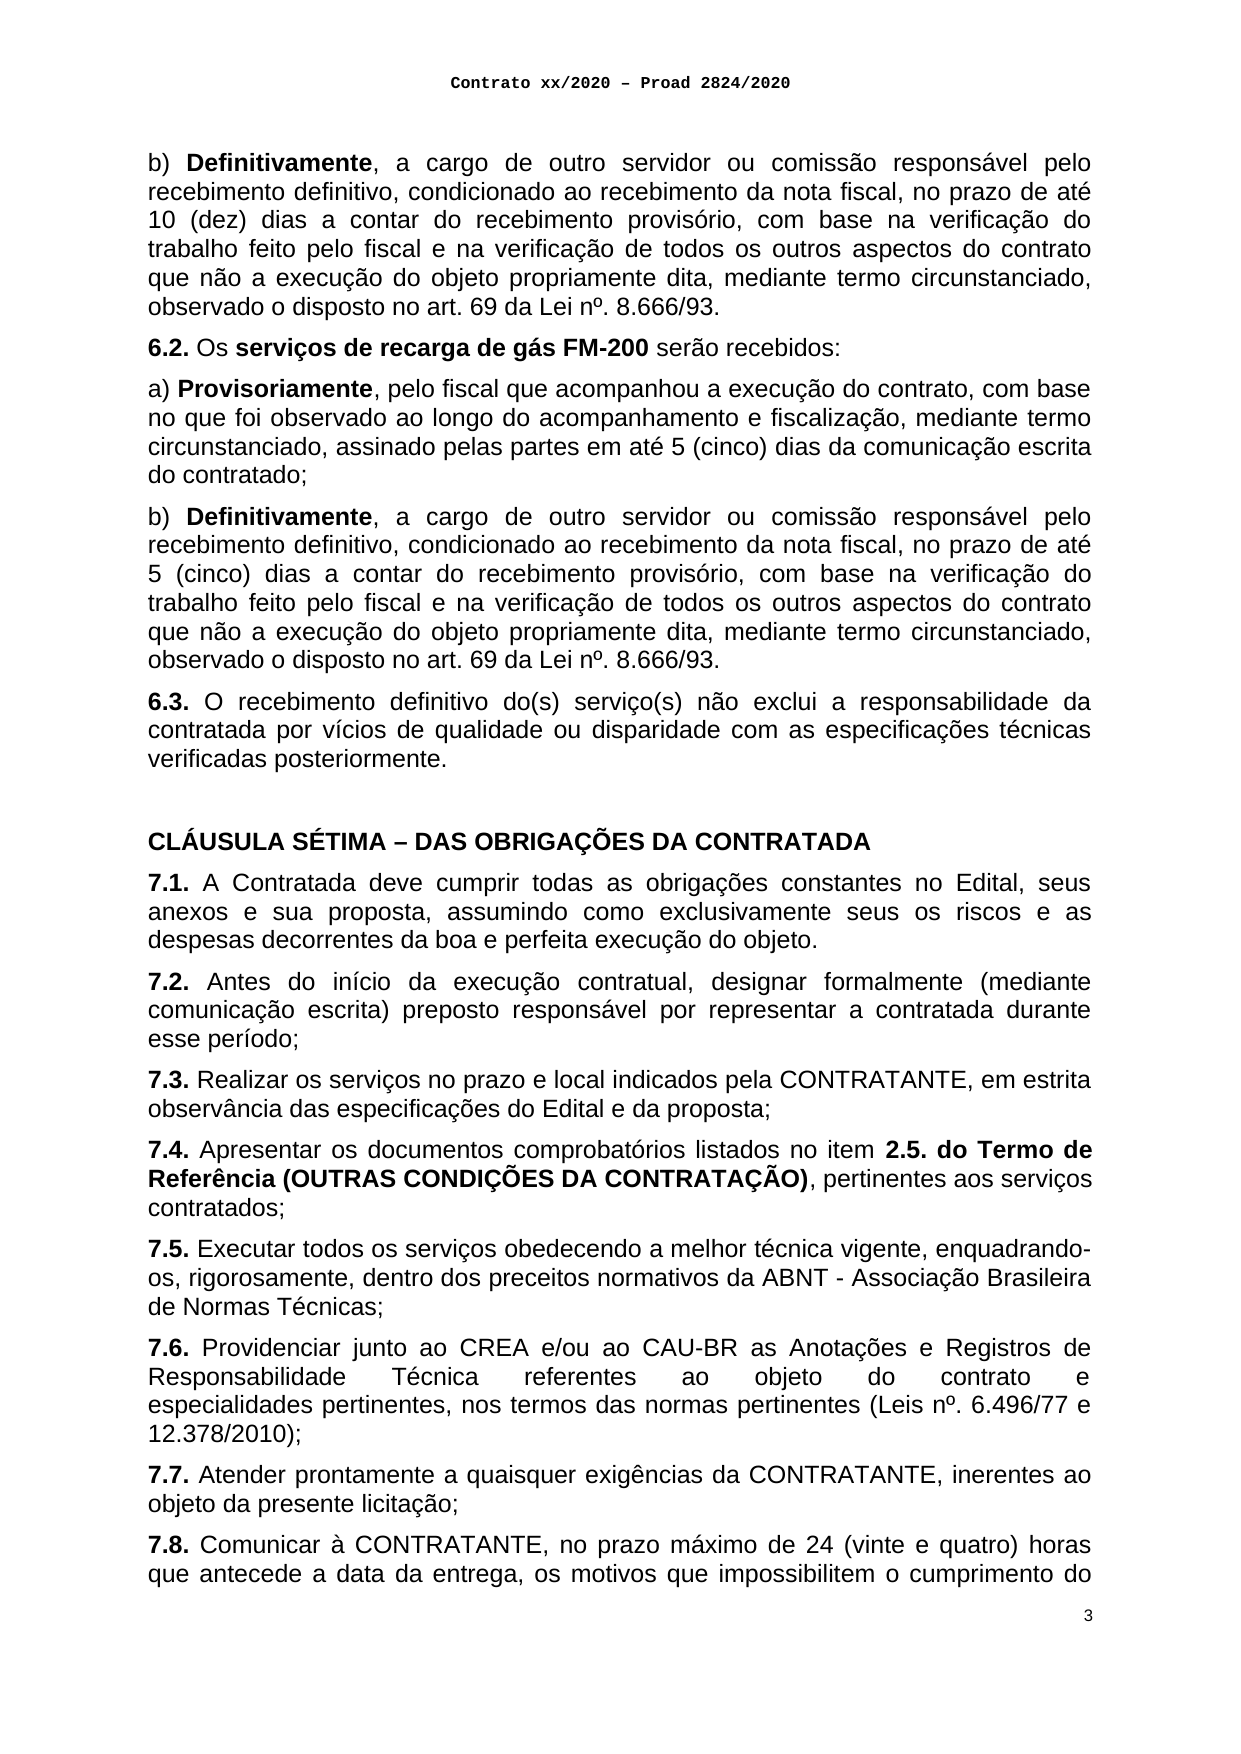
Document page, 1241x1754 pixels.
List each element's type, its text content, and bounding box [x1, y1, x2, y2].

text b) Definitivamente, a cargo de outro servidor ou comissão responsável pelo recebimento definitivo, condicionado ao recebimento da nota fiscal, no prazo de até 10 (dez) dias a contar do recebimento provisório, com base na verificação do trabalho feito pelo fiscal e na verificação de todos os outros aspectos do contrato que não a execução do objeto propriamente dita, mediante termo circunstanciado, observado o disposto no art. 69 da Lei nº. 8.666/93. [148, 148, 1093, 320]
text 7.7. Atender prontamente a quaisquer exigências da CONTRATANTE, inerentes ao objeto da presente licitação; [148, 1460, 1093, 1518]
text 7.8. Comunicar à CONTRATANTE, no prazo máximo de 24 (vinte e quatro) horas que antecede a data da entrega, os motivos que impossibilitem o cumprimento do [148, 1530, 1093, 1588]
text a) Provisoriamente, pelo fiscal que acompanhou a execução do contrato, com base no que foi observado ao longo do acompanhamento e fiscalização, mediante termo circunstanciado, assinado pelas partes em até 5 (cinco) dias da comunicação escrita do contratado; [148, 374, 1093, 489]
text 7.6. Providenciar junto ao CREA e/ou ao CAU-BR as Anotações e Registros de Responsabilidade Técnica referentes ao objeto do contrato e especialidades pertinentes, nos termos das normas pertinentes (Leis nº. 6.496/77 e 12.378/2010); [148, 1333, 1093, 1448]
text 6.3. O recebimento definitivo do(s) serviço(s) não exclui a responsabilidade da contratada por vícios de qualidade ou disparidade com as especificações técnicas verificadas posteriormente. [148, 686, 1093, 773]
text 7.3. Realizar os serviços no prazo e local indicados pela CONTRATANTE, em estrita observância das especificações do Edital e da proposta; [148, 1065, 1093, 1123]
text 7.2. Antes do início da execução contratual, designar formalmente (mediante comunicação escrita) preposto responsável por representar a contratada durante esse período; [148, 966, 1093, 1053]
text CLÁUSULA SÉTIMA – DAS OBRIGAÇÕES DA CONTRATADA [148, 826, 1093, 855]
text 6.2. Os serviços de recarga de gás FM-200 serão recebidos: [148, 333, 1093, 361]
text 7.1. A Contratada deve cumprir todas as obrigações constantes no Edital, seus anexos e sua proposta, assumindo como exclusivamente seus os riscos e as despesas decorrentes da boa e perfeita execução do objeto. [148, 868, 1093, 954]
text b) Definitivamente, a cargo de outro servidor ou comissão responsável pelo recebimento definitivo, condicionado ao recebimento da nota fiscal, no prazo de até 5 (cinco) dias a contar do recebimento provisório, com base na verificação do trabalho feito pelo fiscal e na verificação de todos os outros aspectos do contrato que não a execução do objeto propriamente dita, mediante termo circunstanciado, observado o disposto no art. 69 da Lei nº. 8.666/93. [148, 501, 1093, 674]
text 7.4. Apresentar os documentos comprobatórios listados no item 2.5. do Termo de Referência (OUTRAS CONDIÇÕES DA CONTRATAÇÃO), pertinentes aos serviços contratados; [148, 1135, 1093, 1221]
text 7.5. Executar todos os serviços obedecendo a melhor técnica vigente, enquadrando-os, rigorosamente, dentro dos preceitos normativos da ABNT - Associação Brasileira de Normas Técnicas; [148, 1234, 1093, 1320]
